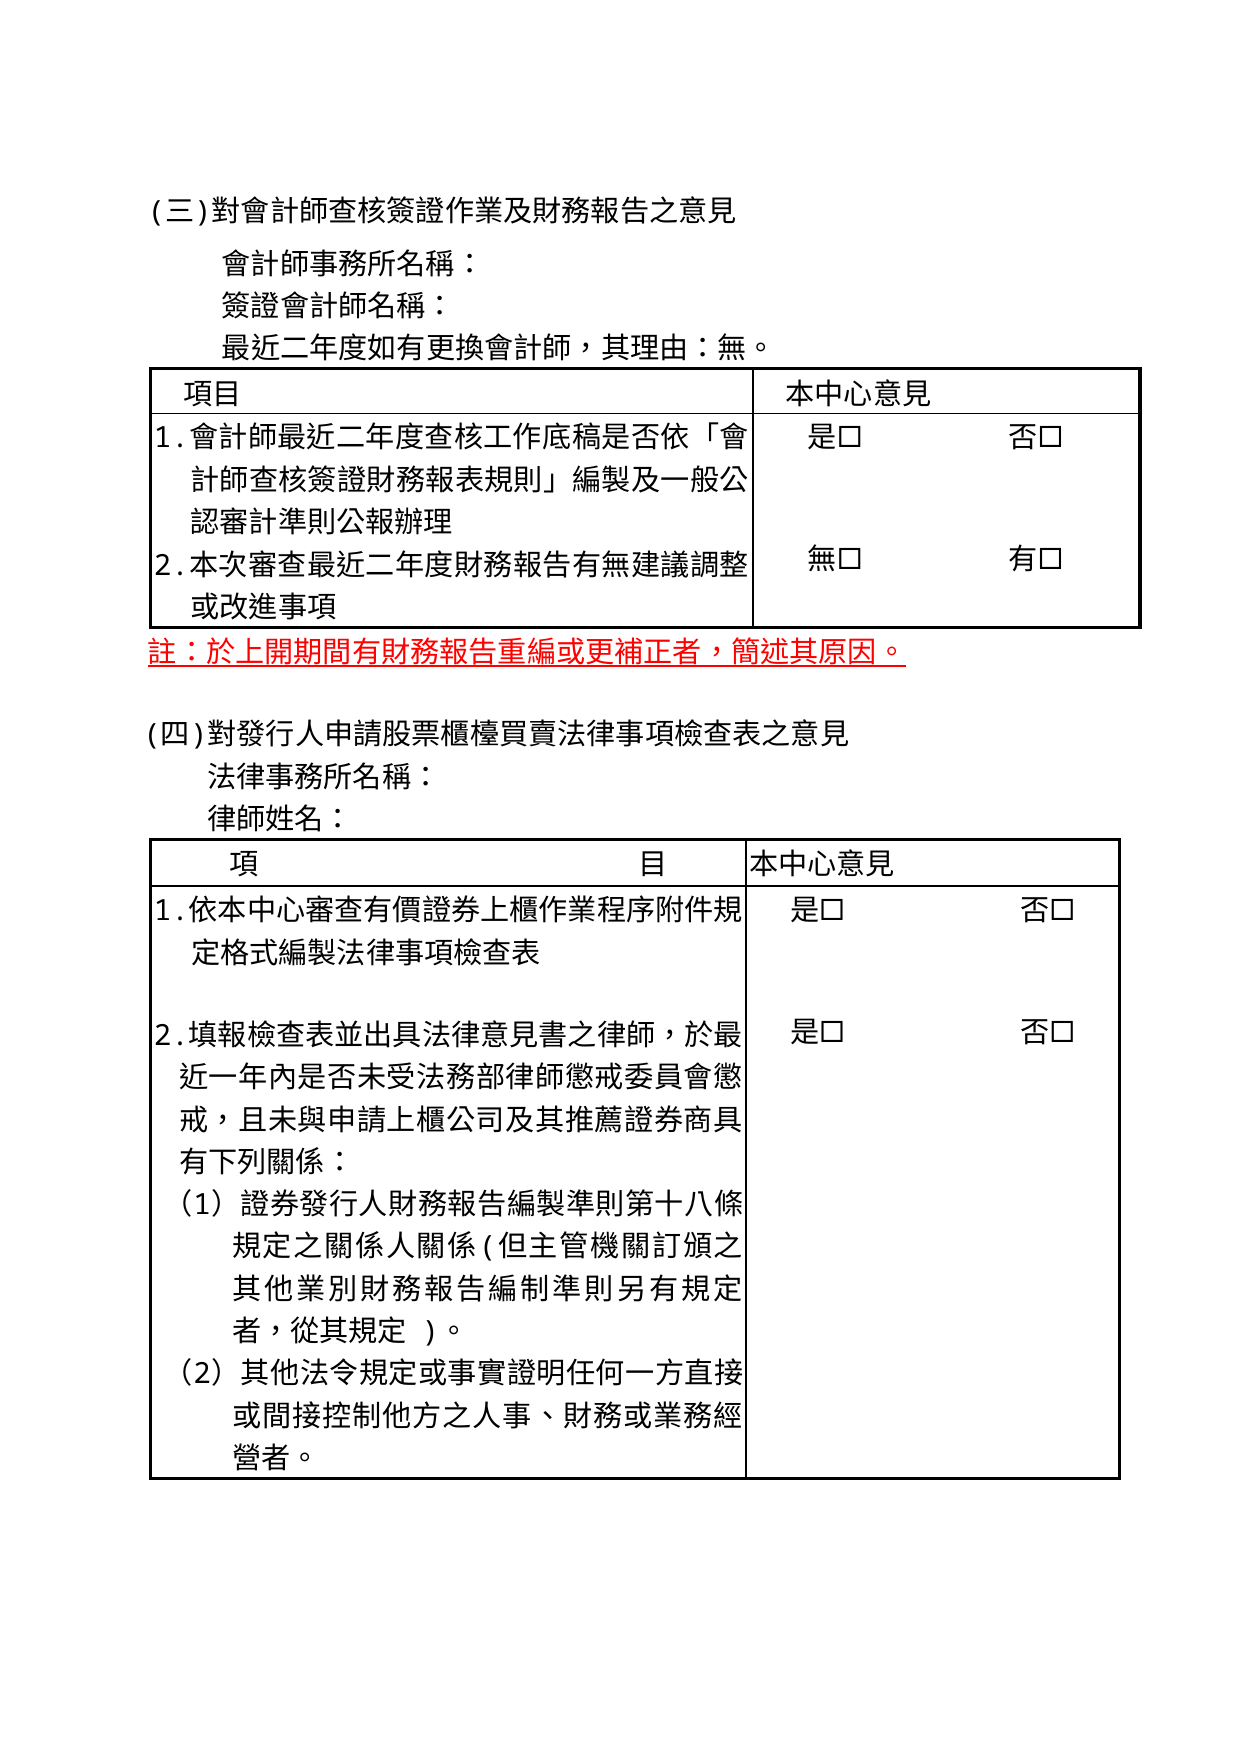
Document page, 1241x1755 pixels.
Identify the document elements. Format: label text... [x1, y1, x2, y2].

table_cell 1.依本中心審查有價證券上櫃作業程序附件規定格式編製法律事項檢查表 2.填報檢查表並出具法律意見書之律師，於最近一年內是否未受法務部律師懲戒委員會懲戒，且未與申請上櫃公司及其推薦證券商具有下列關係： （1）證券發行人財務報告編製準則第十八條規定之關係人關係(但主管機關訂頒之其他業別財務報告編制準則另有規定者，從其規定 )。 （2）其他法令規定或事實證明任何一方直接或間接控制他方之人事、財務或業務經營者。 [152, 887, 745, 1477]
text 律師姓名： [118, 796, 1122, 838]
text (四)對發行人申請股票櫃檯買賣法律事項檢查表之意見 [143, 711, 1122, 753]
text (三)對會計師查核簽證作業及財務報告之意見 [118, 187, 1122, 230]
text 簽證會計師名稱： [221, 282, 1122, 325]
table_header 本中心意見 [754, 370, 1138, 412]
table_header 項 目 [152, 841, 745, 885]
table_cell 1.會計師最近二年度查核工作底稿是否依「會計師查核簽證財務報表規則」編製及一般公認審計準則公報辦理 2.本次審查最近二年度財務報告有無建議調整 或改進事項 [152, 414, 752, 626]
table_cell 是 否 無 有 [754, 414, 1138, 626]
table_header 本中心意見 [747, 841, 1118, 885]
text 會計師事務所名稱： [221, 240, 1122, 282]
text 法律事務所名稱： [118, 753, 1122, 796]
text 最近二年度如有更換會計師，其理由：無。 [222, 325, 989, 367]
text 註：於上開期間有財務報告重編或更補正者，簡述其原因。 [148, 629, 1122, 671]
table_header 項目 [152, 370, 752, 412]
table_cell 是 否 是 否 [747, 887, 1118, 1477]
